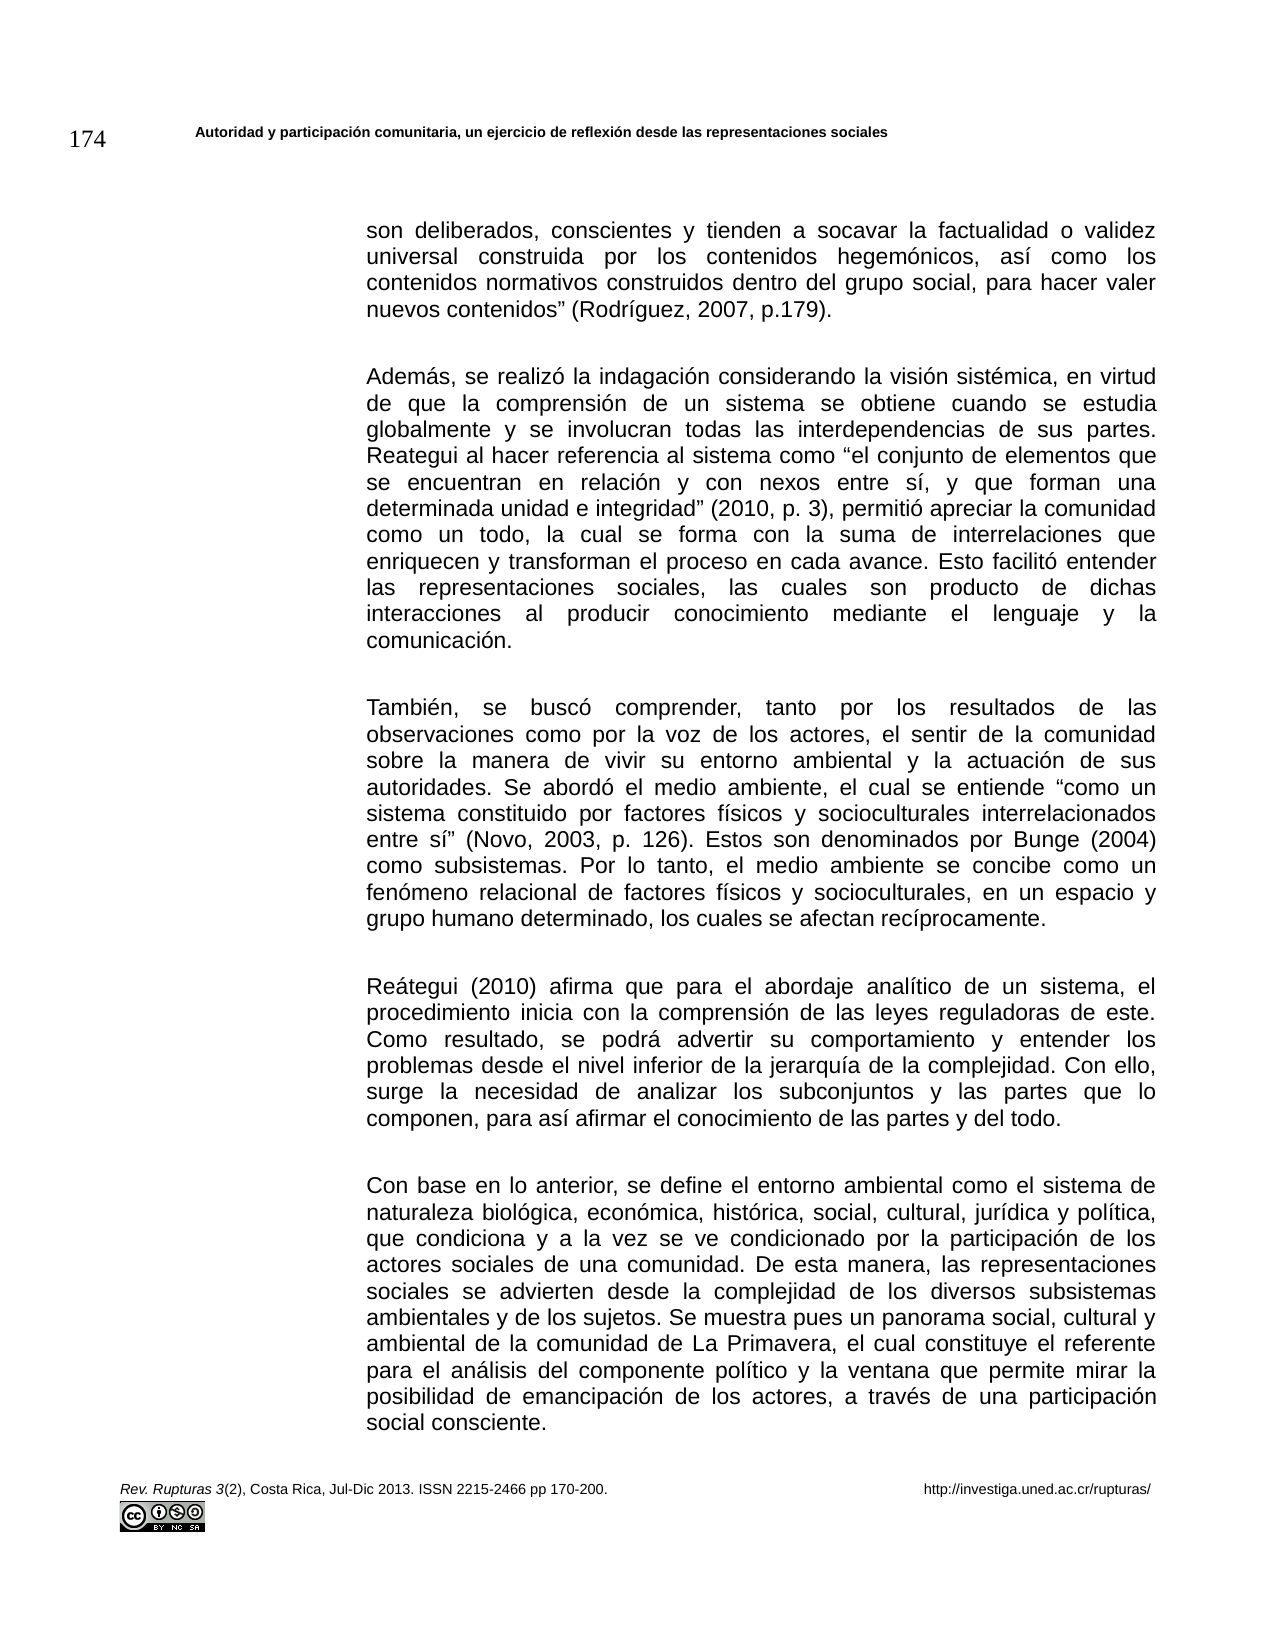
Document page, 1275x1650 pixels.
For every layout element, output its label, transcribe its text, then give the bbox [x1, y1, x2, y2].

text Además, se realizó la indagación considerando la visión sistémica, en virtud de que la comprensión de un sistema se obtiene cuando se estudia globalmente y se involucran todas las interdependencias de sus partes. Reategui al hacer referencia al sistema como “el conjunto de elementos que se encuentran en relación y con nexos entre sí, y que forman una determinada unidad e integridad” (2010, p. 3), permitió apreciar la comunidad como un todo, la cual se forma con la suma de interrelaciones que enriquecen y transforman el proceso en cada avance. Esto facilitó entender las representaciones sociales, las cuales son producto de dichas interacciones al producir conocimiento mediante el lenguaje y la comunicación. [366, 363, 1157, 653]
text son deliberados, conscientes y tienden a socavar la factualidad o validez universal construida por los contenidos hegemónicos, así como los contenidos normativos construidos dentro del grupo social, para hacer valer nuevos contenidos” (Rodríguez, 2007, p.179). [366, 217, 1157, 322]
text Con base en lo anterior, se define el entorno ambiental como el sistema de naturaleza biológica, económica, histórica, social, cultural, jurídica y política, que condiciona y a la vez se ve condicionado por la participación de los actores sociales de una comunidad. De esta manera, las representaciones sociales se advierten desde la complejidad de los diversos subsistemas ambientales y de los sujetos. Se muestra pues un panorama social, cultural y ambiental de la comunidad de La Primavera, el cual constituye el referente para el análisis del componente político y la ventana que permite mirar la posibilidad de emancipación de los actores, a través de una participación social consciente. [366, 1172, 1157, 1436]
text Reátegui (2010) afirma que para el abordaje analítico de un sistema, el procedimiento inicia con la comprensión de las leyes reguladoras de este. Como resultado, se podrá advertir su comportamiento y entender los problemas desde el nivel inferior de la jerarquía de la complejidad. Con ello, surge la necesidad de analizar los subconjuntos y las partes que lo componen, para así afirmar el conocimiento de las partes y del todo. [366, 973, 1157, 1131]
text También, se buscó comprender, tanto por los resultados de las observaciones como por la voz de los actores, el sentir de la comunidad sobre la manera de vivir su entorno ambiental y la actuación de sus autoridades. Se abordó el medio ambiente, el cual se entiende “como un sistema constituido por factores físicos y socioculturales interrelacionados entre sí” (Novo, 2003, p. 126). Estos son denominados por Bunge (2004) como subsistemas. Por lo tanto, el medio ambiente se concibe como un fenómeno relacional de factores físicos y socioculturales, en un espacio y grupo humano determinado, los cuales se afectan recíprocamente. [366, 694, 1157, 932]
picture [119, 1501, 205, 1532]
